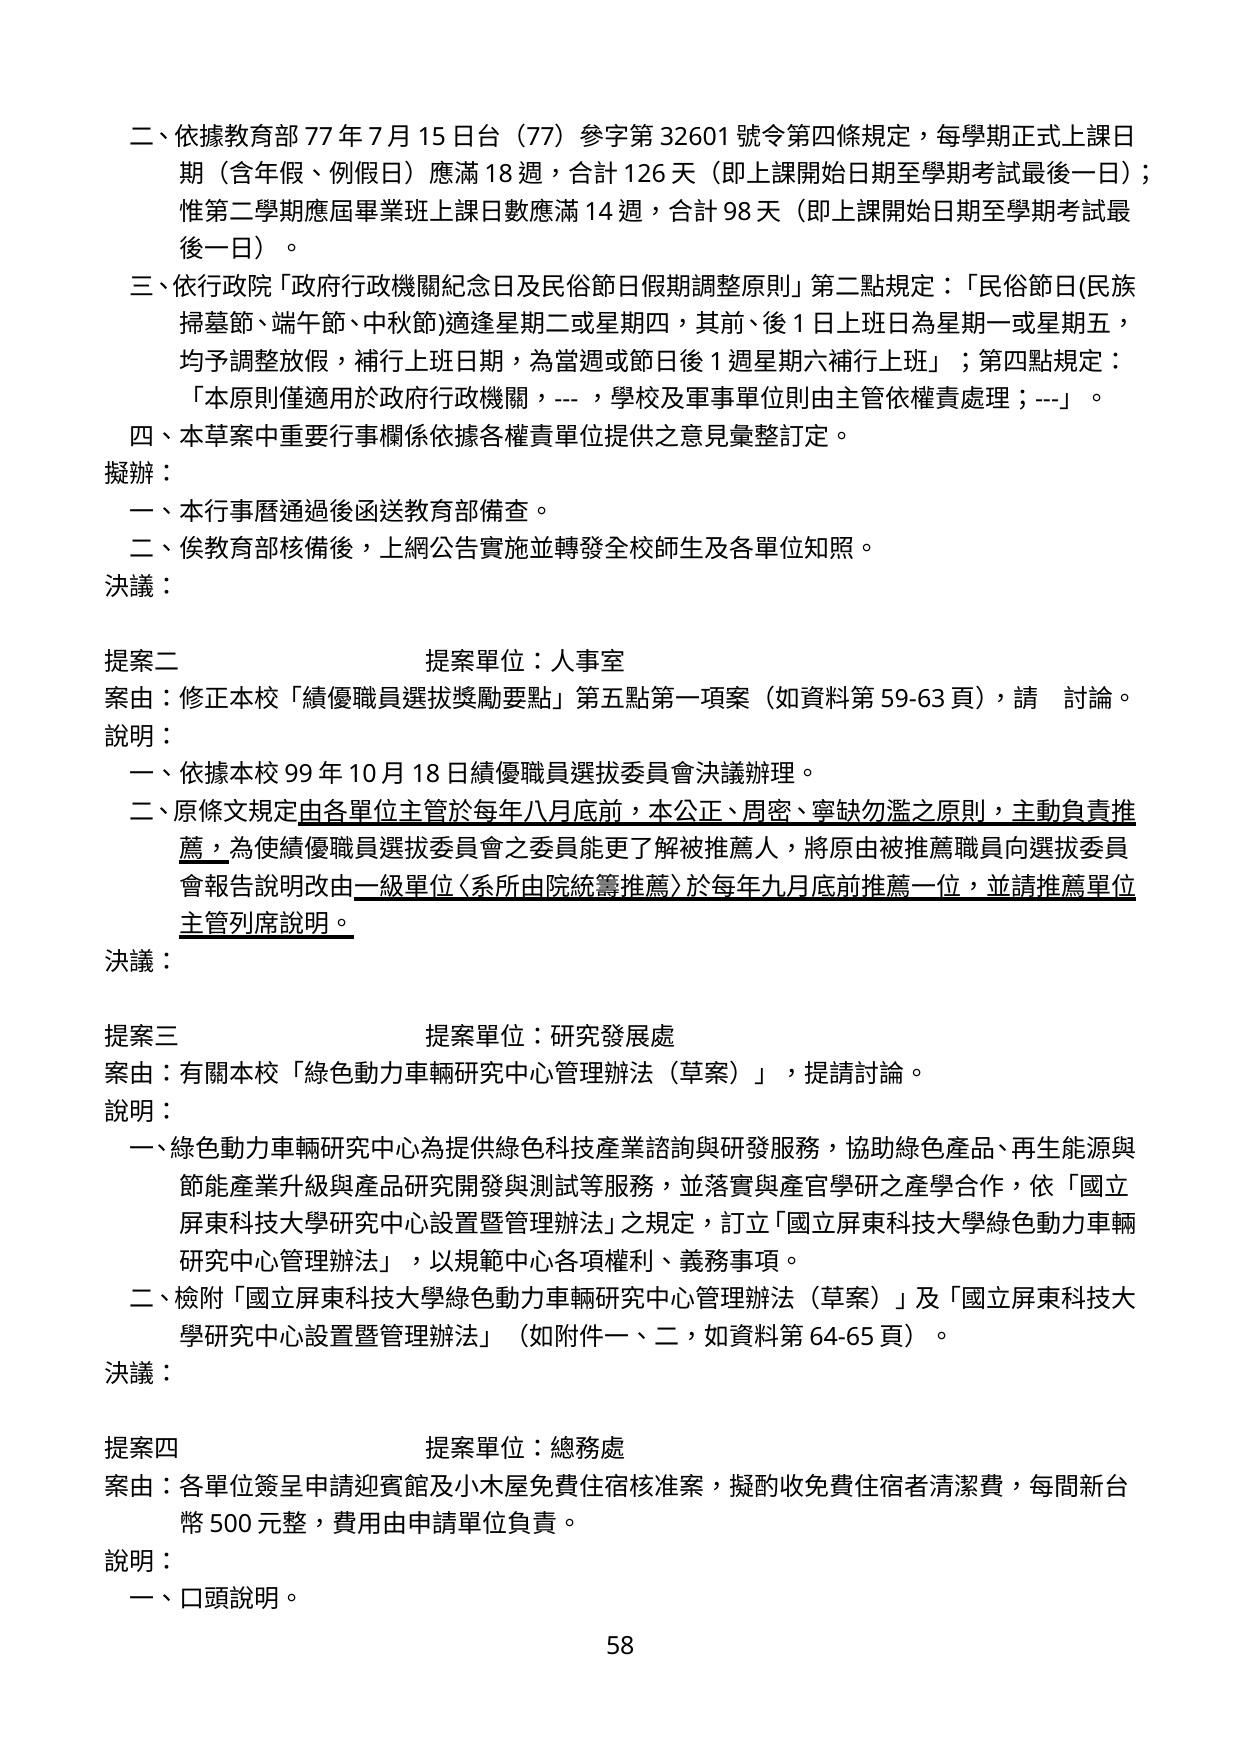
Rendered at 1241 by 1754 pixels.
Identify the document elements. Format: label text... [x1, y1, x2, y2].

text 說明： [104, 1091, 1136, 1128]
text 一、綠色動力車輛研究中心為提供綠色科技產業諮詢與研發服務，協助綠色產品、再生能源與節能產業升級與產品研究開發與測試等服務，並落實與產官學研之產學合作，依「國立屏東科技大學研究中心設置暨管理辦法」之規定，訂立「國立屏東科技大學綠色動力車輛研究中心管理辦法」，以規範中心各項權利、義務事項。 [129, 1128, 1136, 1278]
text 四、本草案中重要行事欄係依據各權責單位提供之意見彙整訂定。 [104, 416, 1136, 453]
text 二、原條文規定由各單位主管於每年八月底前，本公正、周密、寧缺勿濫之原則，主動負責推薦，為使績優職員選拔委員會之委員能更了解被推薦人，將原由被推薦職員向選拔委員會報告說明改由一級單位〈系所由院統籌推薦〉於每年九月底前推薦一位，並請推薦單位主管列席說明。 [129, 791, 1136, 941]
text 案由：各單位簽呈申請迎賓館及小木屋免費住宿核准案，擬酌收免費住宿者清潔費，每間新台幣500元整，費用由申請單位負責。 [104, 1466, 1136, 1541]
text 提案四 提案單位：總務處 [104, 1428, 1136, 1466]
text 案由：有關本校「綠色動力車輛研究中心管理辦法（草案）」，提請討論。 [104, 1053, 1136, 1091]
text 決議： [104, 1353, 1136, 1391]
text 一、本行事曆通過後函送教育部備查。 [104, 491, 1136, 528]
text 一、口頭說明。 [104, 1578, 1136, 1616]
text 二、俟教育部核備後，上網公告實施並轉發全校師生及各單位知照。 [104, 528, 1136, 566]
text 說明： [104, 716, 1136, 753]
text 提案二 提案單位：人事室 [104, 641, 1136, 678]
text 決議： [104, 566, 1136, 603]
text 二、檢附「國立屏東科技大學綠色動力車輛研究中心管理辦法（草案）」及「國立屏東科技大學研究中心設置暨管理辦法」（如附件一、二，如資料第64-65頁）。 [129, 1278, 1136, 1353]
text 擬辦： [104, 453, 1136, 491]
text 決議： [104, 941, 1136, 978]
text 二、依據教育部77年7月15日台（77）參字第32601號令第四條規定，每學期正式上課日期（含年假、例假日）應滿18週，合計126天（即上課開始日期至學期考試最後一日）；惟第二學期應屆畢業班上課日數應滿14週，合計98天（即上課開始日期至學期考試最後一日）。 [129, 116, 1136, 266]
text 一、依據本校99年10月18日績優職員選拔委員會決議辦理。 [104, 753, 1136, 791]
text 三、依行政院「政府行政機關紀念日及民俗節日假期調整原則」第二點規定：「民俗節日(民族掃墓節、端午節、中秋節)適逢星期二或星期四，其前、後1日上班日為星期一或星期五，均予調整放假，補行上班日期，為當週或節日後1週星期六補行上班」；第四點規定：「本原則僅適用於政府行政機關，--- ，學校及軍事單位則由主管依權責處理；---」。 [129, 266, 1136, 416]
text 案由：修正本校「績優職員選拔獎勵要點」第五點第一項案（如資料第59-63頁），請 討論。 [104, 678, 1136, 716]
text 說明： [104, 1541, 1136, 1578]
text 提案三 提案單位：研究發展處 [104, 1016, 1136, 1053]
